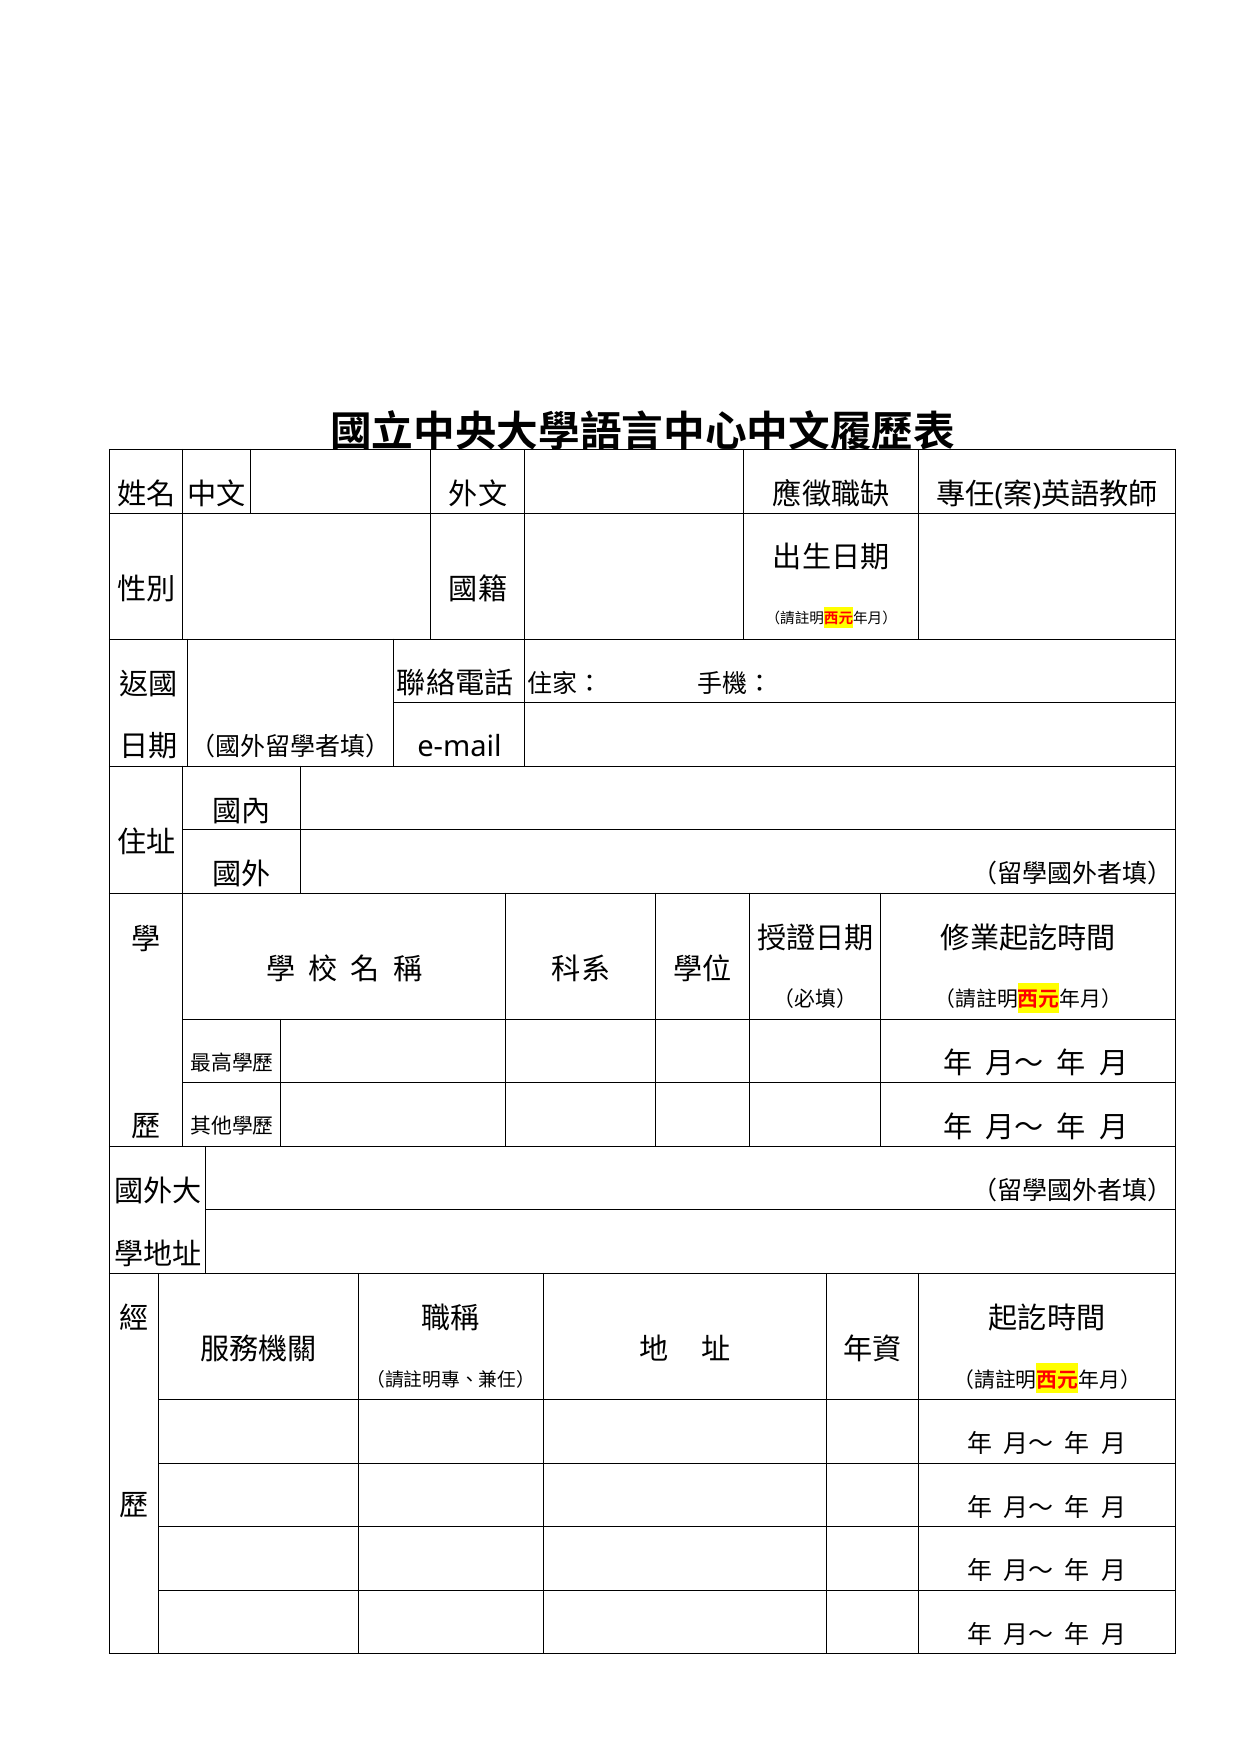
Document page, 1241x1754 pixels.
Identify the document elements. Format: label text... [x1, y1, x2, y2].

table_cell [525, 514, 743, 638]
table_header [251, 450, 430, 512]
table_cell [281, 1083, 505, 1146]
table_cell 科系 [506, 894, 655, 1019]
table_header 專任(案)英語教師 [919, 450, 1175, 512]
table_cell 最高學歷 [183, 1020, 280, 1082]
table_cell [301, 767, 1175, 829]
table_cell e-mail [394, 703, 524, 766]
table_cell 年 月～ 年 月 [919, 1464, 1175, 1526]
table_cell [827, 1527, 918, 1589]
table_cell （留學國外者填） [301, 830, 1175, 893]
table_cell 經 歷 [110, 1274, 158, 1653]
table_cell （留學國外者填） [206, 1147, 1175, 1209]
table_cell [656, 1020, 749, 1082]
table_cell 國外 [183, 830, 300, 893]
table_cell [750, 1083, 880, 1146]
table_cell [506, 1020, 655, 1082]
text 國立中央大學語言中心中文履歷表 [118, 386, 1167, 449]
table_header 外文 [431, 450, 524, 512]
table_cell 年 月～ 年 月 [919, 1527, 1175, 1589]
table_header [525, 450, 743, 512]
table_cell 出生日期 （請註明西元年月） [744, 514, 918, 638]
table_cell 年 月～ 年 月 [919, 1400, 1175, 1462]
table_cell 年 月～ 年 月 [881, 1083, 1175, 1146]
table_cell [827, 1464, 918, 1526]
table_cell [159, 1527, 358, 1589]
table_cell 其他學歷 [183, 1083, 280, 1146]
table_cell 服務機關 [159, 1274, 358, 1399]
table_cell [919, 514, 1175, 638]
table_cell 授證日期（必填） [750, 894, 880, 1019]
table_cell 住址 [110, 767, 182, 893]
table_cell [159, 1400, 358, 1462]
table_cell （國外留學者填） [188, 640, 393, 766]
table_cell 年資 [827, 1274, 918, 1399]
table_header 應徵職缺 [744, 450, 918, 512]
table_cell [506, 1083, 655, 1146]
table_cell [183, 514, 430, 638]
table_cell 學 歷 [110, 894, 182, 1146]
table_cell 職稱 （請註明專、兼任） [359, 1274, 543, 1399]
table_cell 地 址 [544, 1274, 826, 1399]
table_cell [656, 1083, 749, 1146]
table_cell 國籍 [431, 514, 524, 638]
table_cell [206, 1210, 1175, 1273]
table_cell [359, 1464, 543, 1526]
table_cell 聯絡電話 [394, 640, 524, 702]
table_cell [359, 1400, 543, 1462]
table_cell [359, 1527, 543, 1589]
table_cell 起訖時間 （請註明西元年月） [919, 1274, 1175, 1399]
table_cell [827, 1400, 918, 1462]
table_cell [544, 1591, 826, 1653]
table_cell [159, 1464, 358, 1526]
table_cell 修業起訖時間 （請註明西元年月） [881, 894, 1175, 1019]
table_cell 學位 [656, 894, 749, 1019]
table_cell 住家： 手機： [525, 640, 1175, 702]
table_cell 年 月～ 年 月 [881, 1020, 1175, 1082]
table_cell [281, 1020, 505, 1082]
table_cell [827, 1591, 918, 1653]
table_cell [159, 1591, 358, 1653]
table_cell 學 校 名 稱 [183, 894, 505, 1019]
table_cell [359, 1591, 543, 1653]
table_cell [525, 703, 1175, 766]
table_cell 國內 [183, 767, 300, 829]
table_cell 返國 日期 [110, 640, 187, 766]
table_header 中文 [183, 450, 250, 512]
table_cell [544, 1464, 826, 1526]
table_cell 年 月～ 年 月 [919, 1591, 1175, 1653]
table_cell 國外大學地址 [110, 1147, 205, 1273]
table_cell [544, 1400, 826, 1462]
table_header 姓名 [110, 450, 182, 512]
table_cell [750, 1020, 880, 1082]
table_cell 性別 [110, 514, 182, 638]
table_cell [544, 1527, 826, 1589]
